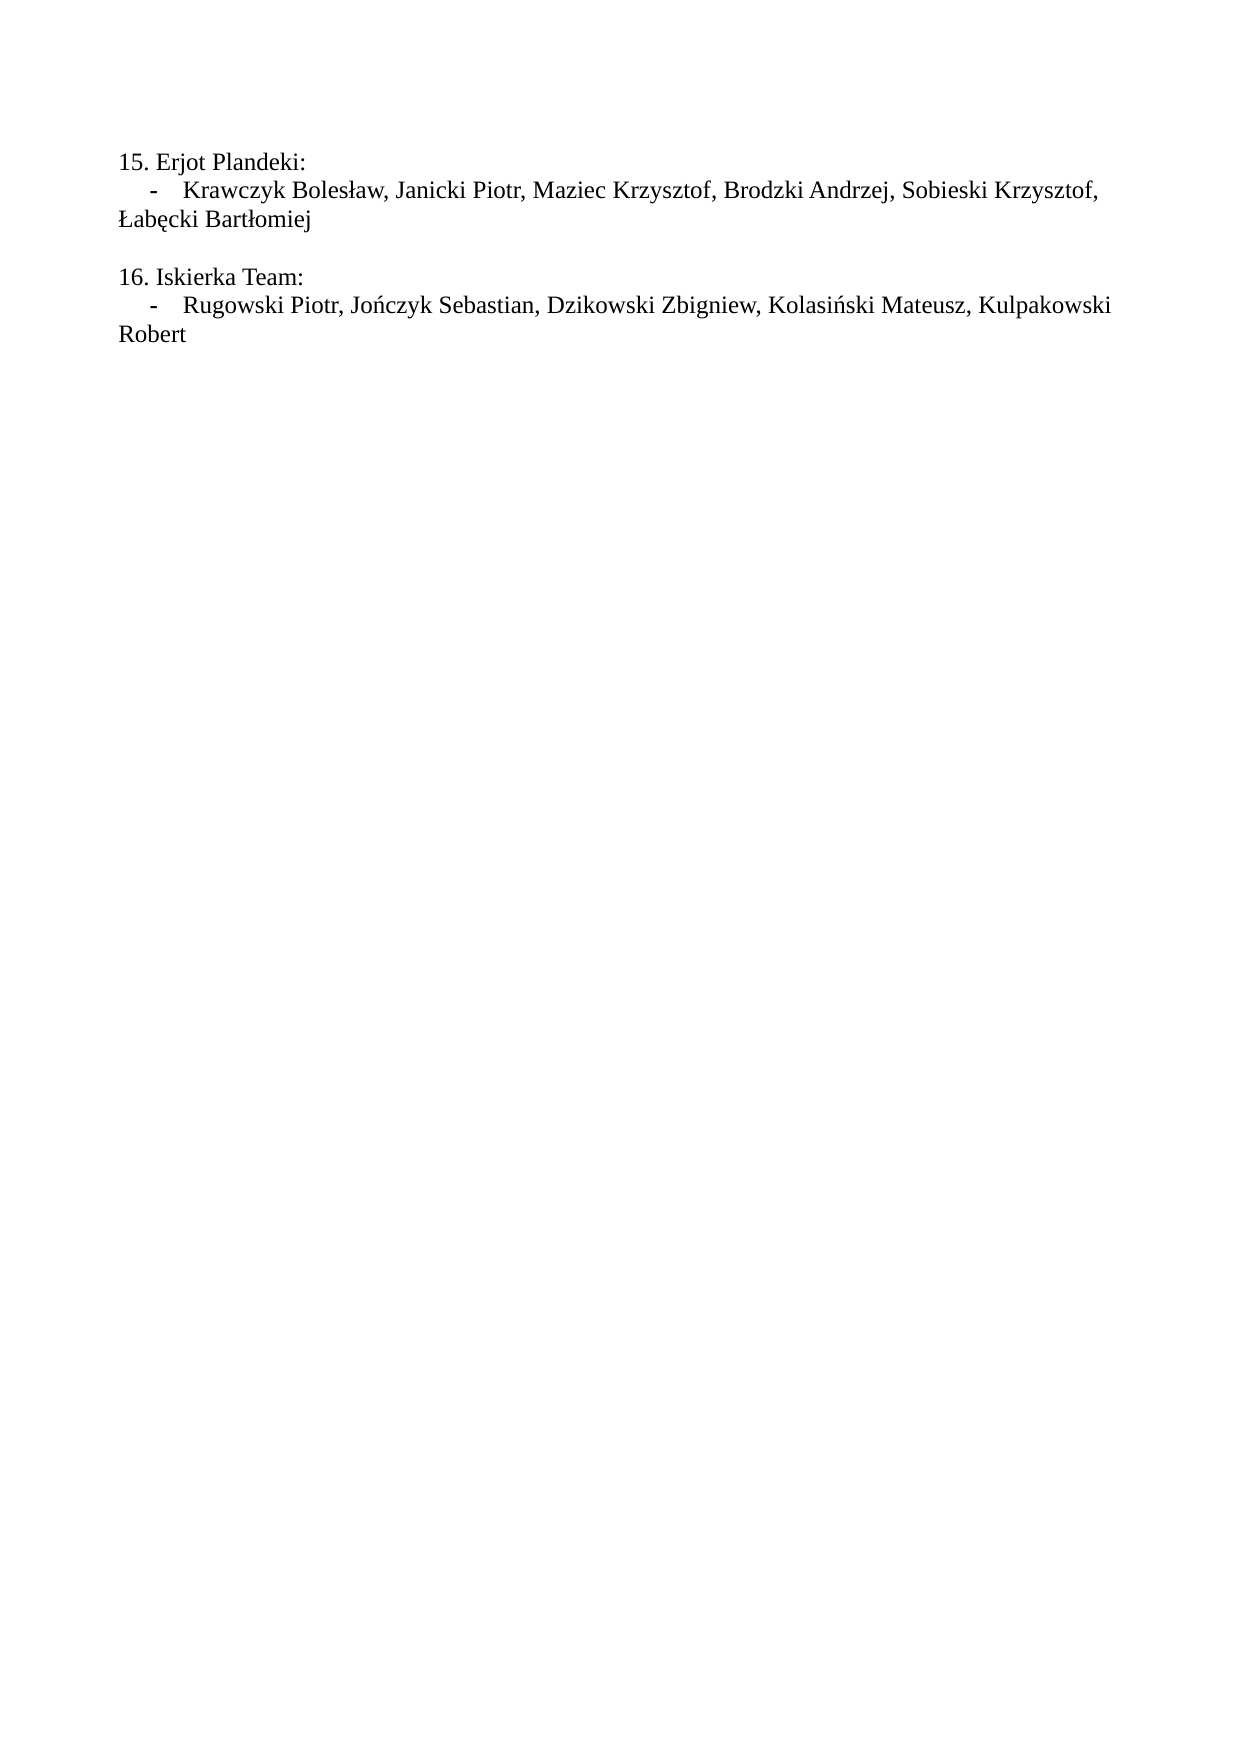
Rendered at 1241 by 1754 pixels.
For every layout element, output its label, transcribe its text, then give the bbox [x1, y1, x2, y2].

text - Rugowski Piotr, Jończyk Sebastian, Dzikowski Zbigniew, Kolasiński Mateusz, Kulpakowski Robert [118, 291, 1122, 348]
text 15. Erjot Plandeki: [118, 147, 1122, 176]
text - Krawczyk Bolesław, Janicki Piotr, Maziec Krzysztof, Brodzki Andrzej, Sobieski Krzysztof, Łabęcki Bartłomiej [118, 176, 1122, 233]
text 16. Iskierka Team: [118, 262, 1122, 291]
